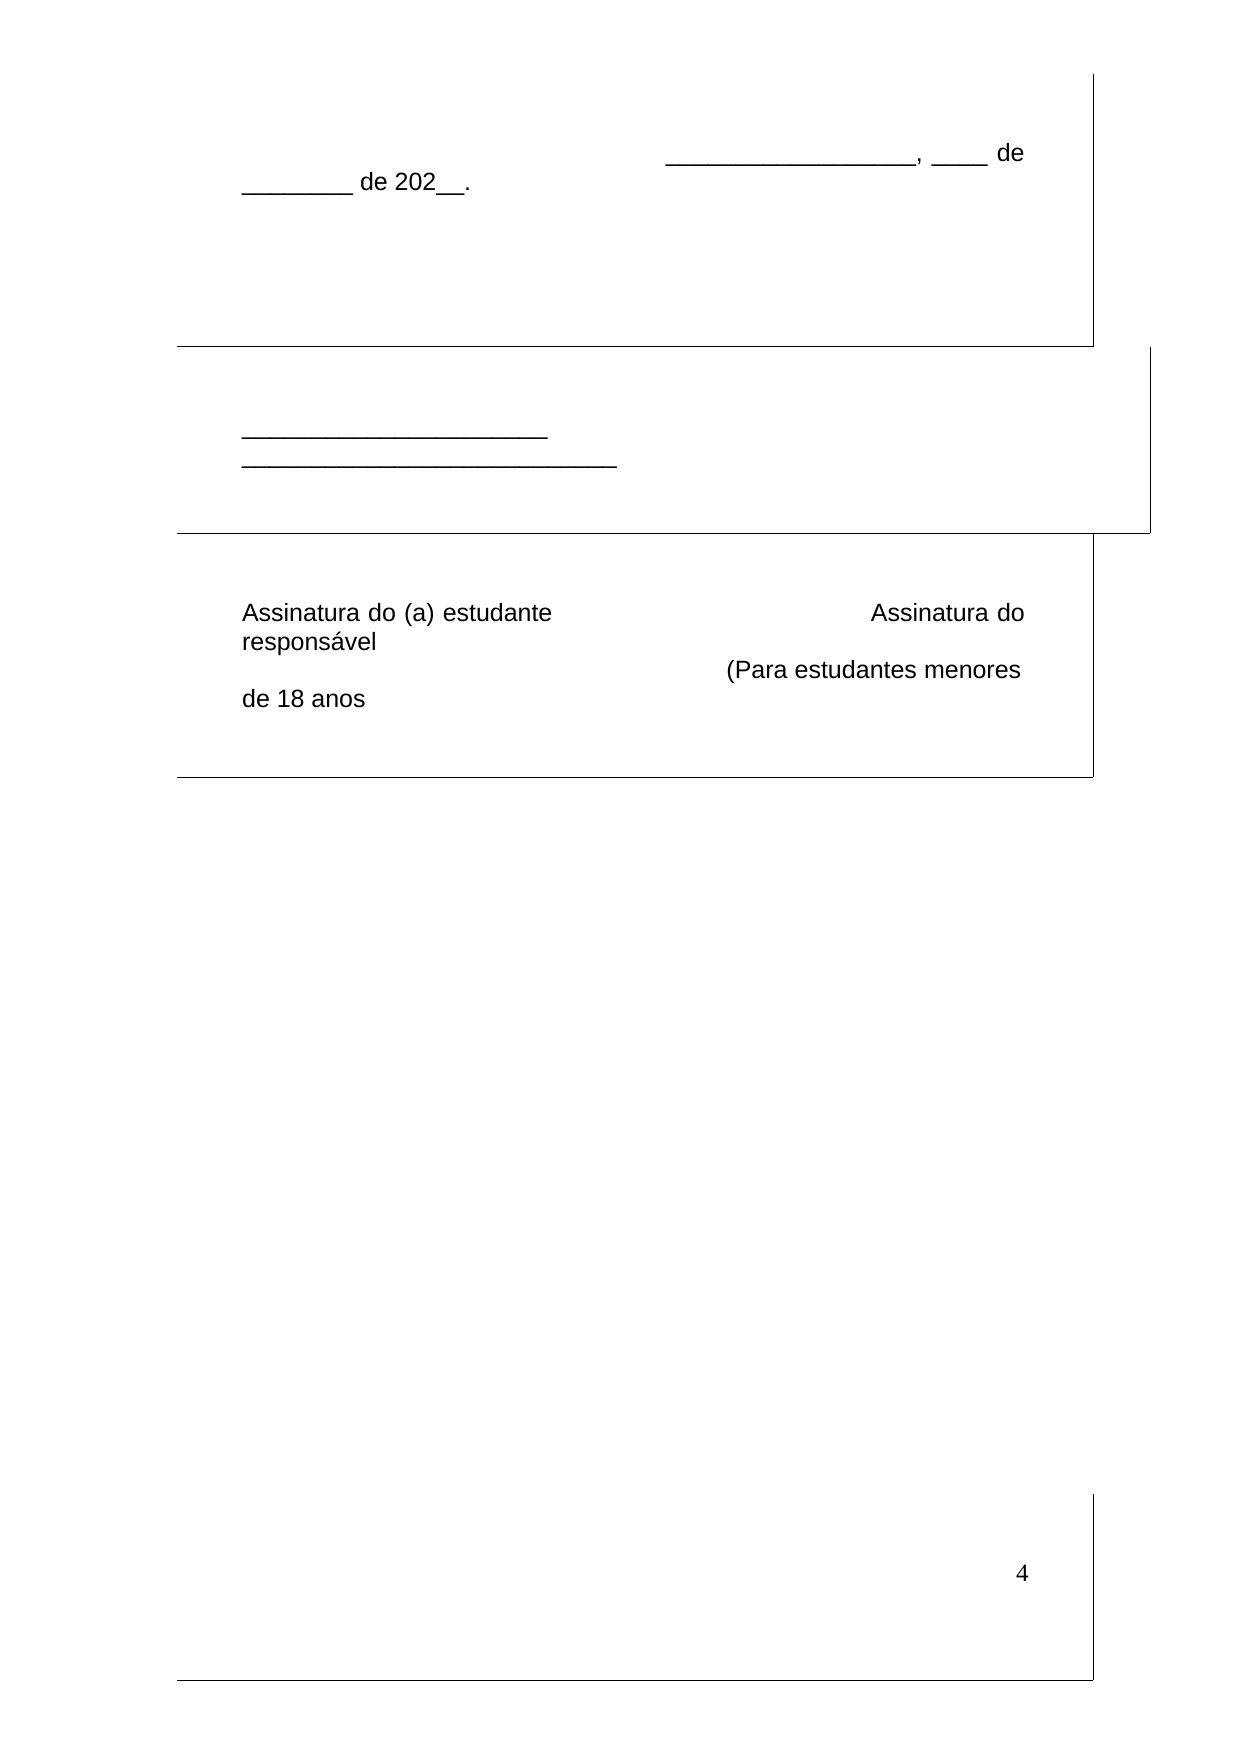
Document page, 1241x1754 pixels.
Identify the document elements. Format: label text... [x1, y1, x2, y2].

text __________________, ____ de ________ de 202__. [177, 74, 1093, 196]
text (Para estudantes menores de 18 anos [177, 655, 1093, 777]
text Assinatura do (a) estudante Assinatura do responsável [177, 533, 1093, 655]
text ______________________ ___________________________ [177, 347, 1150, 533]
